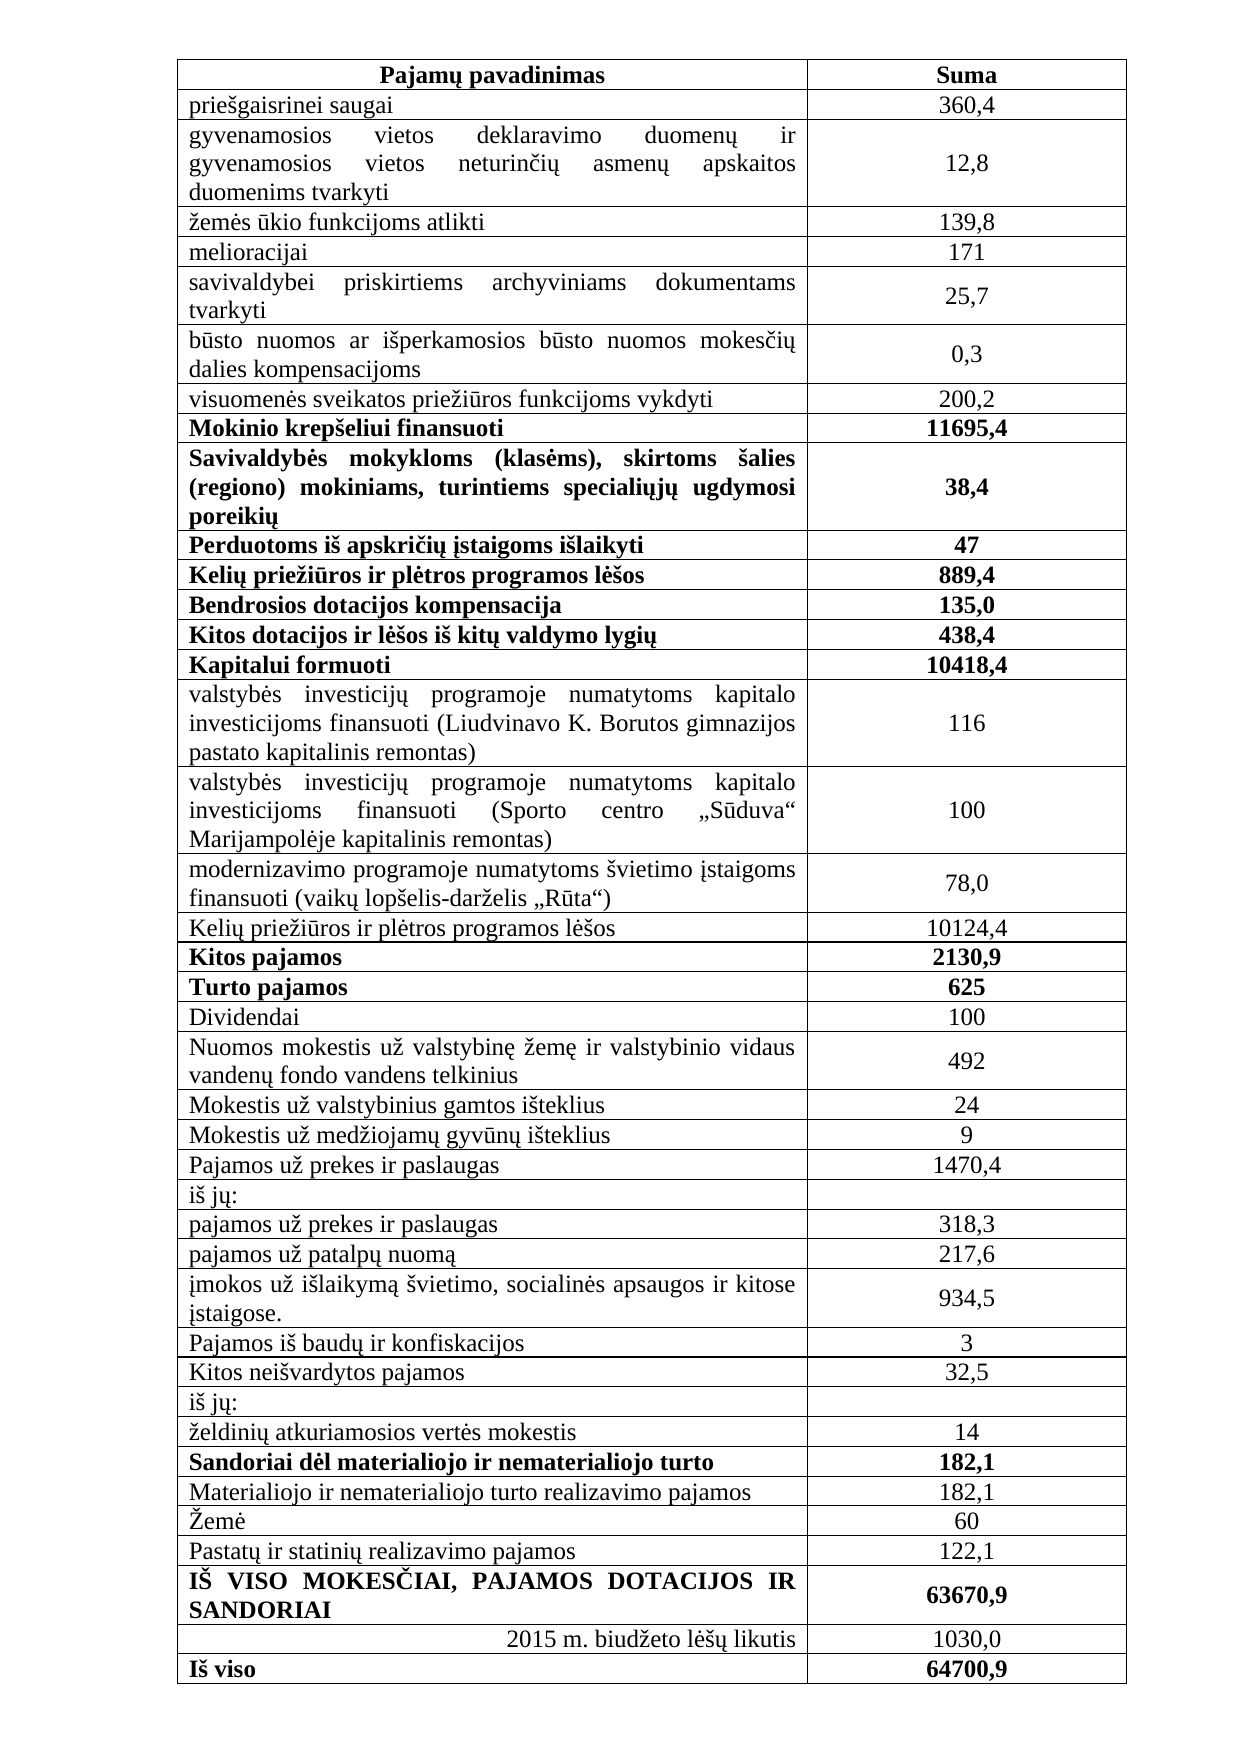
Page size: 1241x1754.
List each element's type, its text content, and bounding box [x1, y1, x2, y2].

table_cell Kelių priežiūros ir plėtros programos lėšos [178, 913, 807, 941]
table_cell 116 [808, 680, 1126, 766]
table_cell Sandoriai dėl materialiojo ir nematerialiojo turto [178, 1447, 807, 1476]
table_cell 24 [808, 1090, 1126, 1119]
table_cell 60 [808, 1506, 1126, 1535]
table_cell Kitos dotacijos ir lėšos iš kitų valdymo lygių [178, 620, 807, 649]
table_cell 47 [808, 531, 1126, 559]
table_cell modernizavimo programoje numatytoms švietimo įstaigoms finansuoti (vaikų lopšelis-darželis „Rūta“) [178, 854, 807, 912]
table_cell 492 [808, 1032, 1126, 1089]
table_cell Bendrosios dotacijos kompensacija [178, 590, 807, 619]
table_cell Pastatų ir statinių realizavimo pajamos [178, 1536, 807, 1565]
table_cell žemės ūkio funkcijoms atlikti [178, 207, 807, 236]
table_cell 182,1 [808, 1477, 1126, 1505]
table_cell 438,4 [808, 620, 1126, 649]
table_cell 12,8 [808, 120, 1126, 206]
table_cell valstybės investicijų programoje numatytoms kapitalo investicijoms finansuoti (Liudvinavo K. Borutos gimnazijos pastato kapitalinis remontas) [178, 680, 807, 766]
table_cell 25,7 [808, 267, 1126, 324]
table_cell 14 [808, 1417, 1126, 1446]
table_cell 889,4 [808, 560, 1126, 589]
table_header Suma [808, 60, 1126, 89]
table_cell 2130,9 [808, 943, 1126, 971]
table_cell Nuomos mokestis už valstybinę žemę ir valstybinio vidaus vandenų fondo vandens telkinius [178, 1032, 807, 1089]
table_cell Perduotoms iš apskričių įstaigoms išlaikyti [178, 531, 807, 559]
table_cell Mokestis už valstybinius gamtos išteklius [178, 1090, 807, 1119]
table_cell [808, 1387, 1126, 1416]
table_cell 3 [808, 1328, 1126, 1356]
table_cell 122,1 [808, 1536, 1126, 1565]
table_cell gyvenamosios vietos deklaravimo duomenų ir gyvenamosios vietos neturinčių asmenų apskaitos duomenims tvarkyti [178, 120, 807, 206]
table_cell Kitos neišvardytos pajamos [178, 1358, 807, 1386]
table_cell 934,5 [808, 1269, 1126, 1327]
table_cell Mokestis už medžiojamų gyvūnų išteklius [178, 1120, 807, 1149]
table_cell 139,8 [808, 207, 1126, 236]
table_cell 217,6 [808, 1239, 1126, 1268]
table_cell 64700,9 [808, 1654, 1126, 1683]
table_cell iš jų: [178, 1180, 807, 1208]
table_cell Iš viso [178, 1654, 807, 1683]
table_cell 32,5 [808, 1358, 1126, 1386]
table_cell priešgaisrinei saugai [178, 90, 807, 119]
table_cell valstybės investicijų programoje numatytoms kapitalo investicijoms finansuoti (Sporto centro „Sūduva“ Marijampolėje kapitalinis remontas) [178, 767, 807, 853]
table_cell melioracijai [178, 237, 807, 266]
table_cell Pajamos iš baudų ir konfiskacijos [178, 1328, 807, 1356]
table_cell 318,3 [808, 1210, 1126, 1238]
table_cell 1470,4 [808, 1150, 1126, 1179]
table_cell 100 [808, 1002, 1126, 1031]
table_cell 360,4 [808, 90, 1126, 119]
table_cell Materialiojo ir nematerialiojo turto realizavimo pajamos [178, 1477, 807, 1505]
table_cell 38,4 [808, 443, 1126, 529]
table_cell Turto pajamos [178, 972, 807, 1001]
table_cell 63670,9 [808, 1566, 1126, 1623]
table_cell 11695,4 [808, 414, 1126, 442]
table_cell Žemė [178, 1506, 807, 1535]
table_cell 200,2 [808, 384, 1126, 412]
table_cell 78,0 [808, 854, 1126, 912]
table_cell IŠ VISO MOKESČIAI, PAJAMOS DOTACIJOS IR SANDORIAI [178, 1566, 807, 1623]
table_cell 1030,0 [808, 1625, 1126, 1653]
table_cell 10124,4 [808, 913, 1126, 941]
table_cell 171 [808, 237, 1126, 266]
table_cell Pajamos už prekes ir paslaugas [178, 1150, 807, 1179]
table_cell želdinių atkuriamosios vertės mokestis [178, 1417, 807, 1446]
table_cell būsto nuomos ar išperkamosios būsto nuomos mokesčių dalies kompensacijoms [178, 325, 807, 383]
table_cell 2015 m. biudžeto lėšų likutis [178, 1625, 807, 1653]
table_cell pajamos už prekes ir paslaugas [178, 1210, 807, 1238]
table_cell visuomenės sveikatos priežiūros funkcijoms vykdyti [178, 384, 807, 412]
table_cell savivaldybei priskirtiems archyviniams dokumentams tvarkyti [178, 267, 807, 324]
table_cell 9 [808, 1120, 1126, 1149]
table_cell 100 [808, 767, 1126, 853]
table_cell [808, 1180, 1126, 1208]
table_cell Mokinio krepšeliui finansuoti [178, 414, 807, 442]
table_cell 135,0 [808, 590, 1126, 619]
table_cell įmokos už išlaikymą švietimo, socialinės apsaugos ir kitose įstaigose. [178, 1269, 807, 1327]
table_cell pajamos už patalpų nuomą [178, 1239, 807, 1268]
table_cell 10418,4 [808, 650, 1126, 678]
table_cell 182,1 [808, 1447, 1126, 1476]
table_cell 625 [808, 972, 1126, 1001]
table_cell Kelių priežiūros ir plėtros programos lėšos [178, 560, 807, 589]
table_cell 0,3 [808, 325, 1126, 383]
table_cell Kapitalui formuoti [178, 650, 807, 678]
table_cell iš jų: [178, 1387, 807, 1416]
table_header Pajamų pavadinimas [178, 60, 807, 89]
table_cell Kitos pajamos [178, 943, 807, 971]
table_cell Dividendai [178, 1002, 807, 1031]
table_cell Savivaldybės mokykloms (klasėms), skirtoms šalies (regiono) mokiniams, turintiems specialiųjų ugdymosi poreikių [178, 443, 807, 529]
